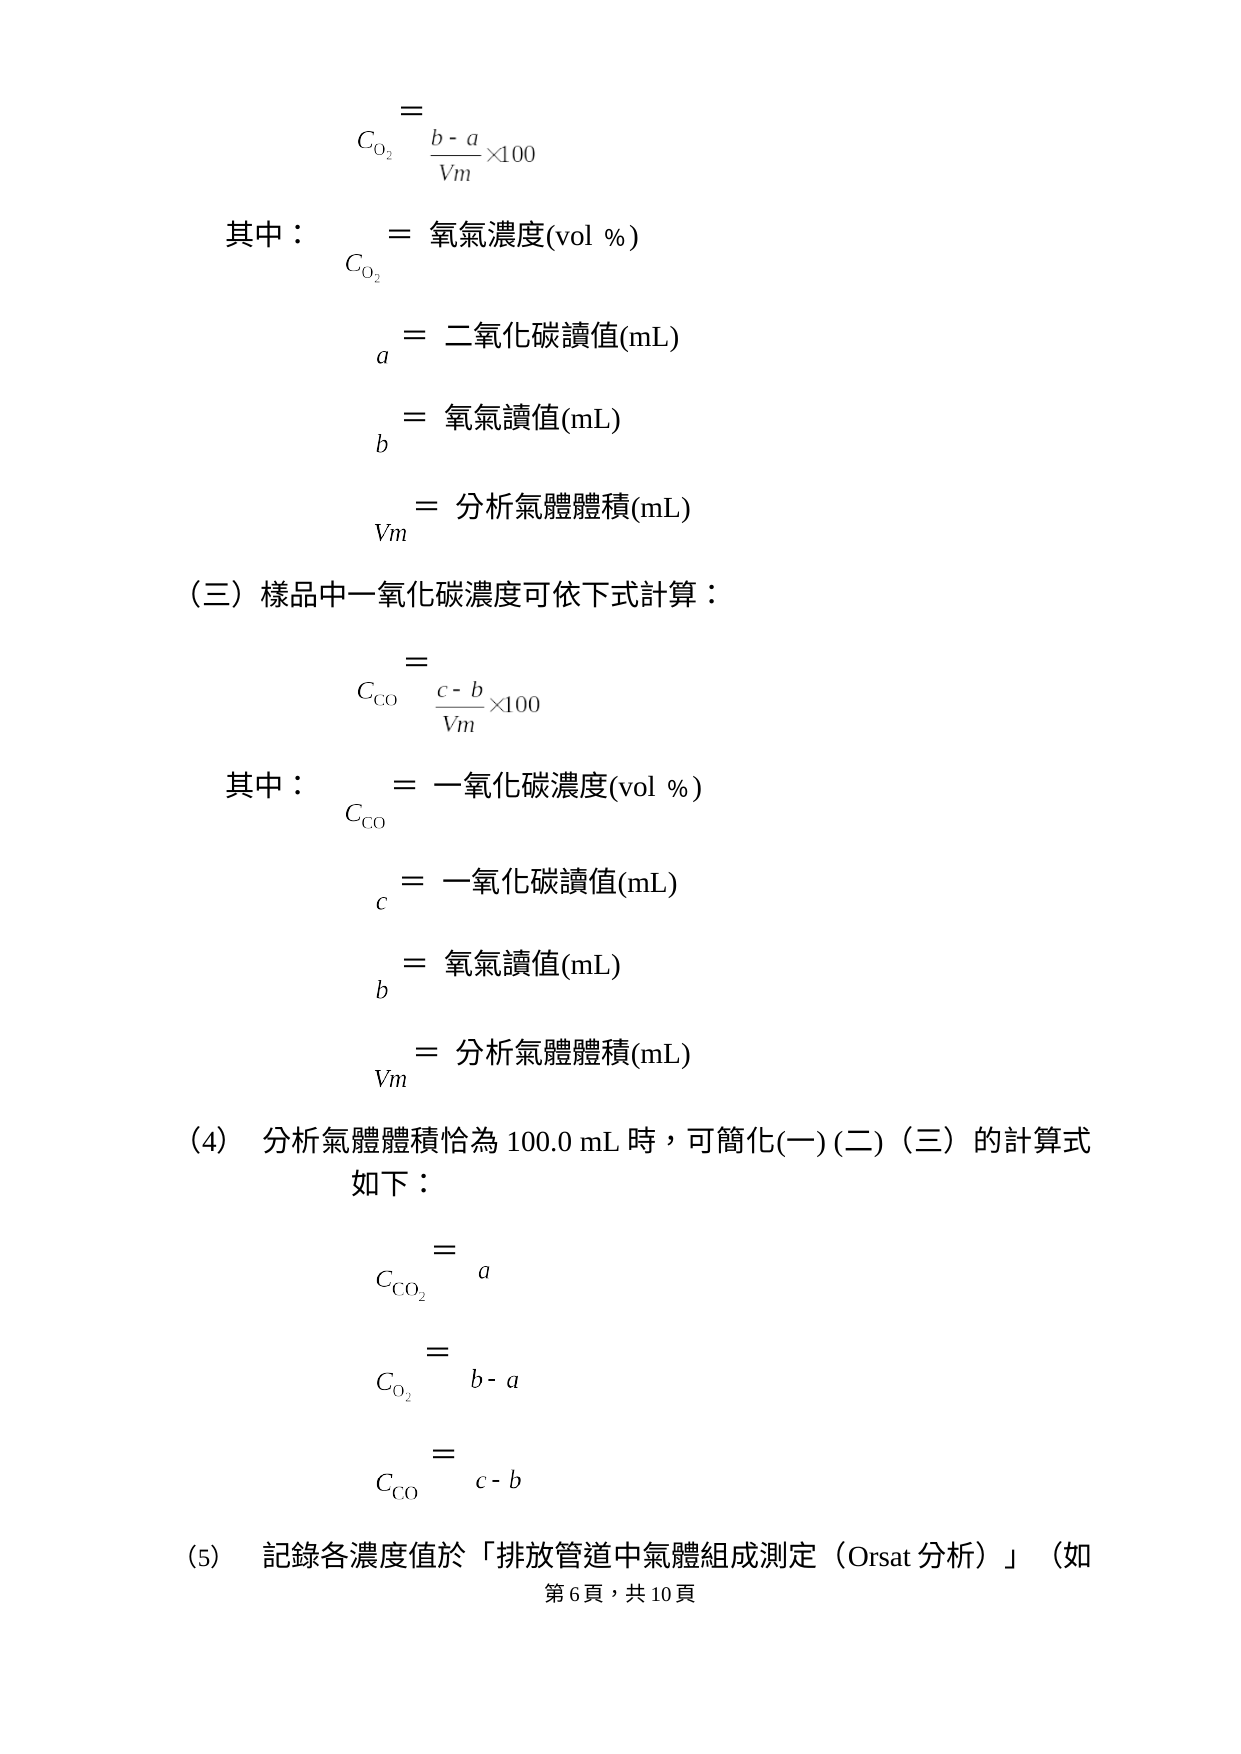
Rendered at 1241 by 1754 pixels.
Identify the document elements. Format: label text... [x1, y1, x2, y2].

text ＝ 二氧化碳讀值(mL) [373, 313, 1092, 370]
list 記錄各濃度值於「排放管道中氣體組成測定（Orsat分析）」（如 [173, 1532, 1092, 1574]
list 分析氣體體積恰為100.0 mL時，可簡化(一) (二)（三）的計算式如下： [173, 1118, 1092, 1202]
text ＝ 氧氣讀值(mL) [373, 395, 1092, 458]
text ＝ [242, 1330, 1092, 1406]
text 其中： ＝ 氧氣濃度(vol ﹪) [210, 212, 1092, 288]
text ＝ 一氧化碳讀值(mL) [373, 858, 1092, 916]
text ＝ 分析氣體體積(mL) [260, 483, 1092, 547]
text ＝ [204, 1227, 1092, 1305]
text （三）樣品中一氧化碳濃度可依下式計算： [173, 572, 1092, 614]
text ＝ [242, 1431, 1092, 1507]
text ＝ 分析氣體體積(mL) [373, 1029, 1092, 1093]
text ＝ [266, 639, 1092, 737]
text ＝ 氧氣讀值(mL) [373, 941, 1092, 1004]
text ＝ [266, 89, 1092, 187]
text 其中： ＝ 一氧化碳濃度(vol ﹪) [210, 762, 1092, 833]
